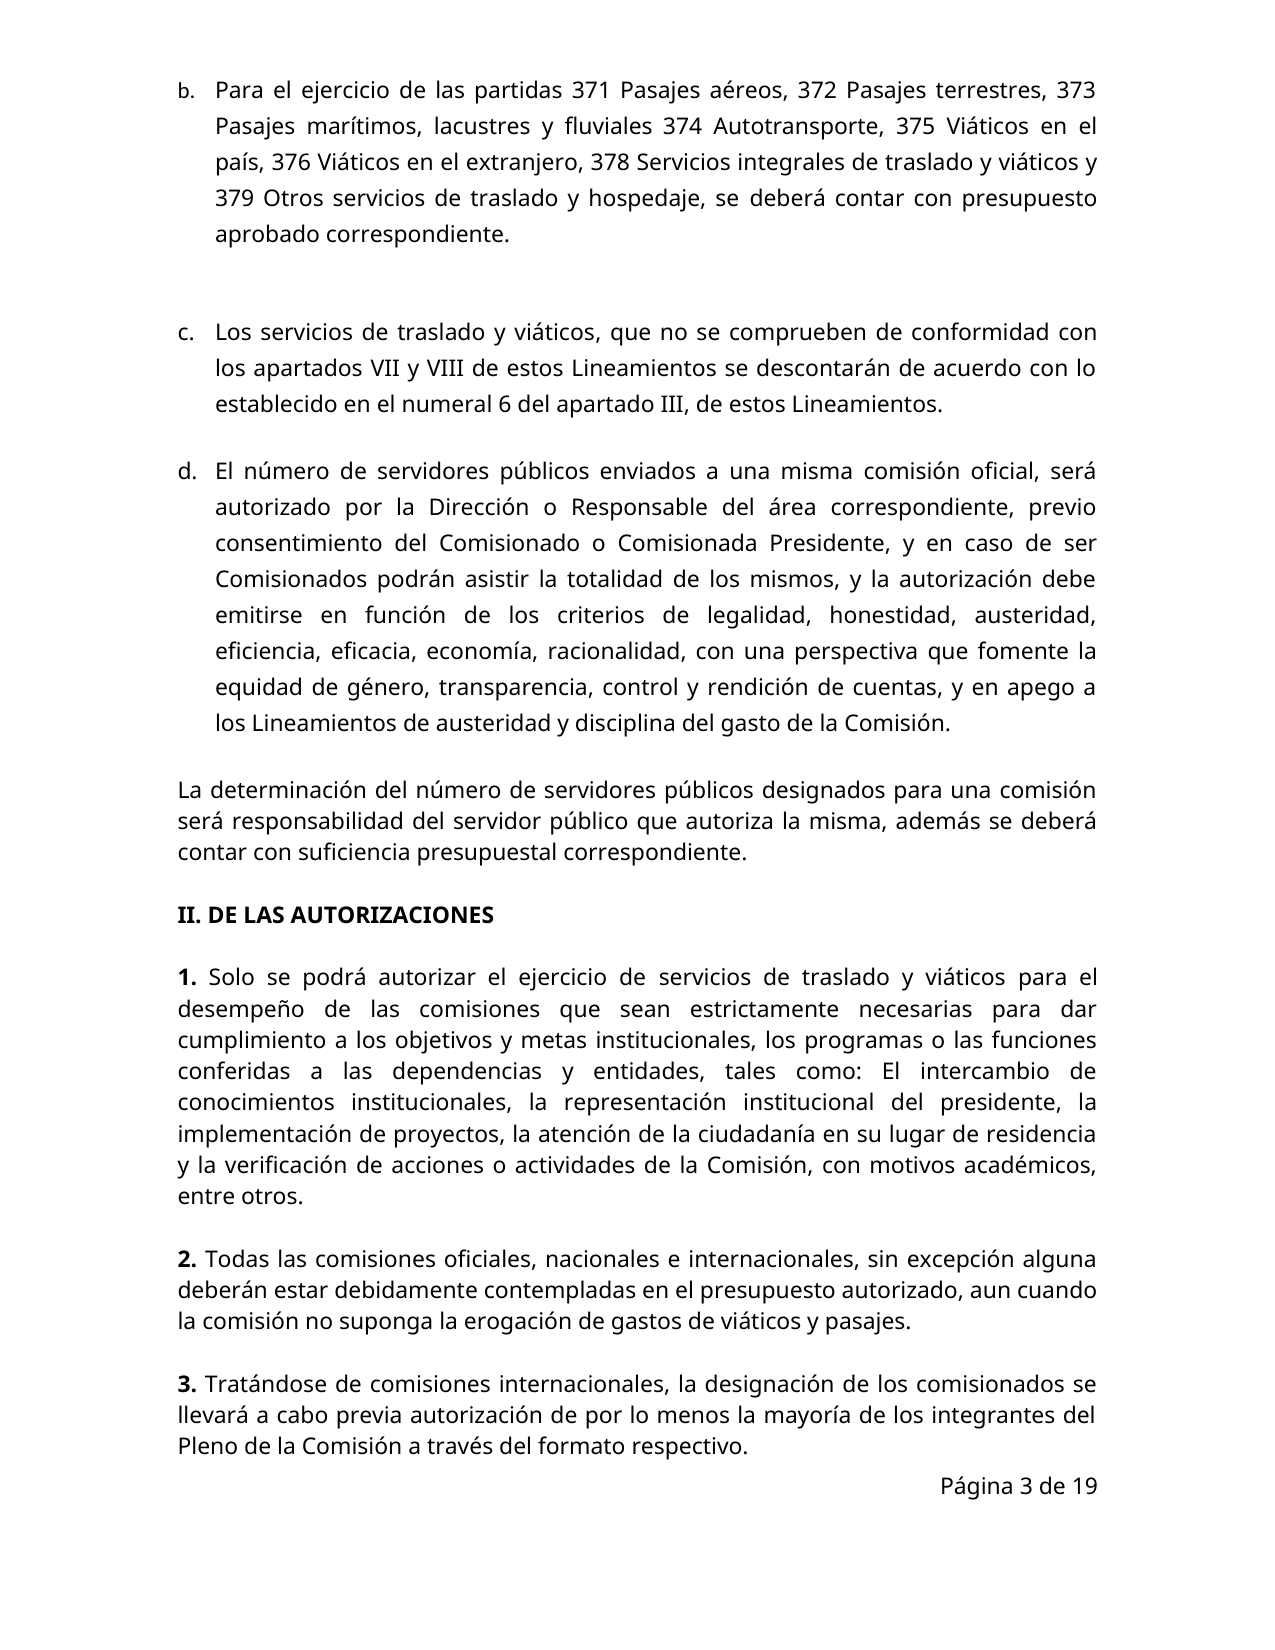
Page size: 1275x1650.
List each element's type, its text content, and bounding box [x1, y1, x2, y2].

text 1. Solo se podrá autorizar el ejercicio de servicios de traslado y viáticos para el desempeño de las comisiones que sean estrictamente necesarias para dar cumplimiento a los objetivos y metas institucionales, los programas o las funciones conferidas a las dependencias y entidades, tales como: El intercambio de conocimientos institucionales, la representación institucional del presidente, la implementación de proyectos, la atención de la ciudadanía en su lugar de residencia y la verificación de acciones o actividades de la Comisión, con motivos académicos, entre otros. [177, 961, 1098, 1211]
list Para el ejercicio de las partidas 371 Pasajes aéreos, 372 Pasajes terrestres, 373 Pasajes marítimos, lacustres y fluviales 374 Autotransporte, 375 Viáticos en el país, 376 Viáticos en el extranjero, 378 Servicios integrales de traslado y viáticos y 379 Otros servicios de traslado y hospedaje, se deberá contar con presupuesto aprobado correspondiente. [177, 74, 1098, 249]
text La determinación del número de servidores públicos designados para una comisión será responsabilidad del servidor público que autoriza la misma, además se deberá contar con suficiencia presupuestal correspondiente. [177, 774, 1098, 868]
text 3. Tratándose de comisiones internacionales, la designación de los comisionados se llevará a cabo previa autorización de por lo menos la mayoría de los integrantes del Pleno de la Comisión a través del formato respectivo. [177, 1368, 1098, 1461]
text 2. Todas las comisiones oficiales, nacionales e internacionales, sin excepción alguna deberán estar debidamente contempladas en el presupuesto autorizado, aun cuando la comisión no suponga la erogación de gastos de viáticos y pasajes. [177, 1243, 1098, 1336]
list Los servicios de traslado y viáticos, que no se comprueben de conformidad con los apartados VII y VIII de estos Lineamientos se descontarán de acuerdo con lo establecido en el numeral 6 del apartado III, de estos Lineamientos. [177, 316, 1098, 419]
text II. DE LAS AUTORIZACIONES [177, 899, 1098, 930]
list El número de servidores públicos enviados a una misma comisión oficial, será autorizado por la Dirección o Responsable del área correspondiente, previo consentimiento del Comisionado o Comisionada Presidente, y en caso de ser Comisionados podrán asistir la totalidad de los mismos, y la autorización debe emitirse en función de los criterios de legalidad, honestidad, austeridad, eficiencia, eficacia, economía, racionalidad, con una perspectiva que fomente la equidad de género, transparencia, control y rendición de cuentas, y en apego a los Lineamientos de austeridad y disciplina del gasto de la Comisión. [177, 455, 1098, 738]
